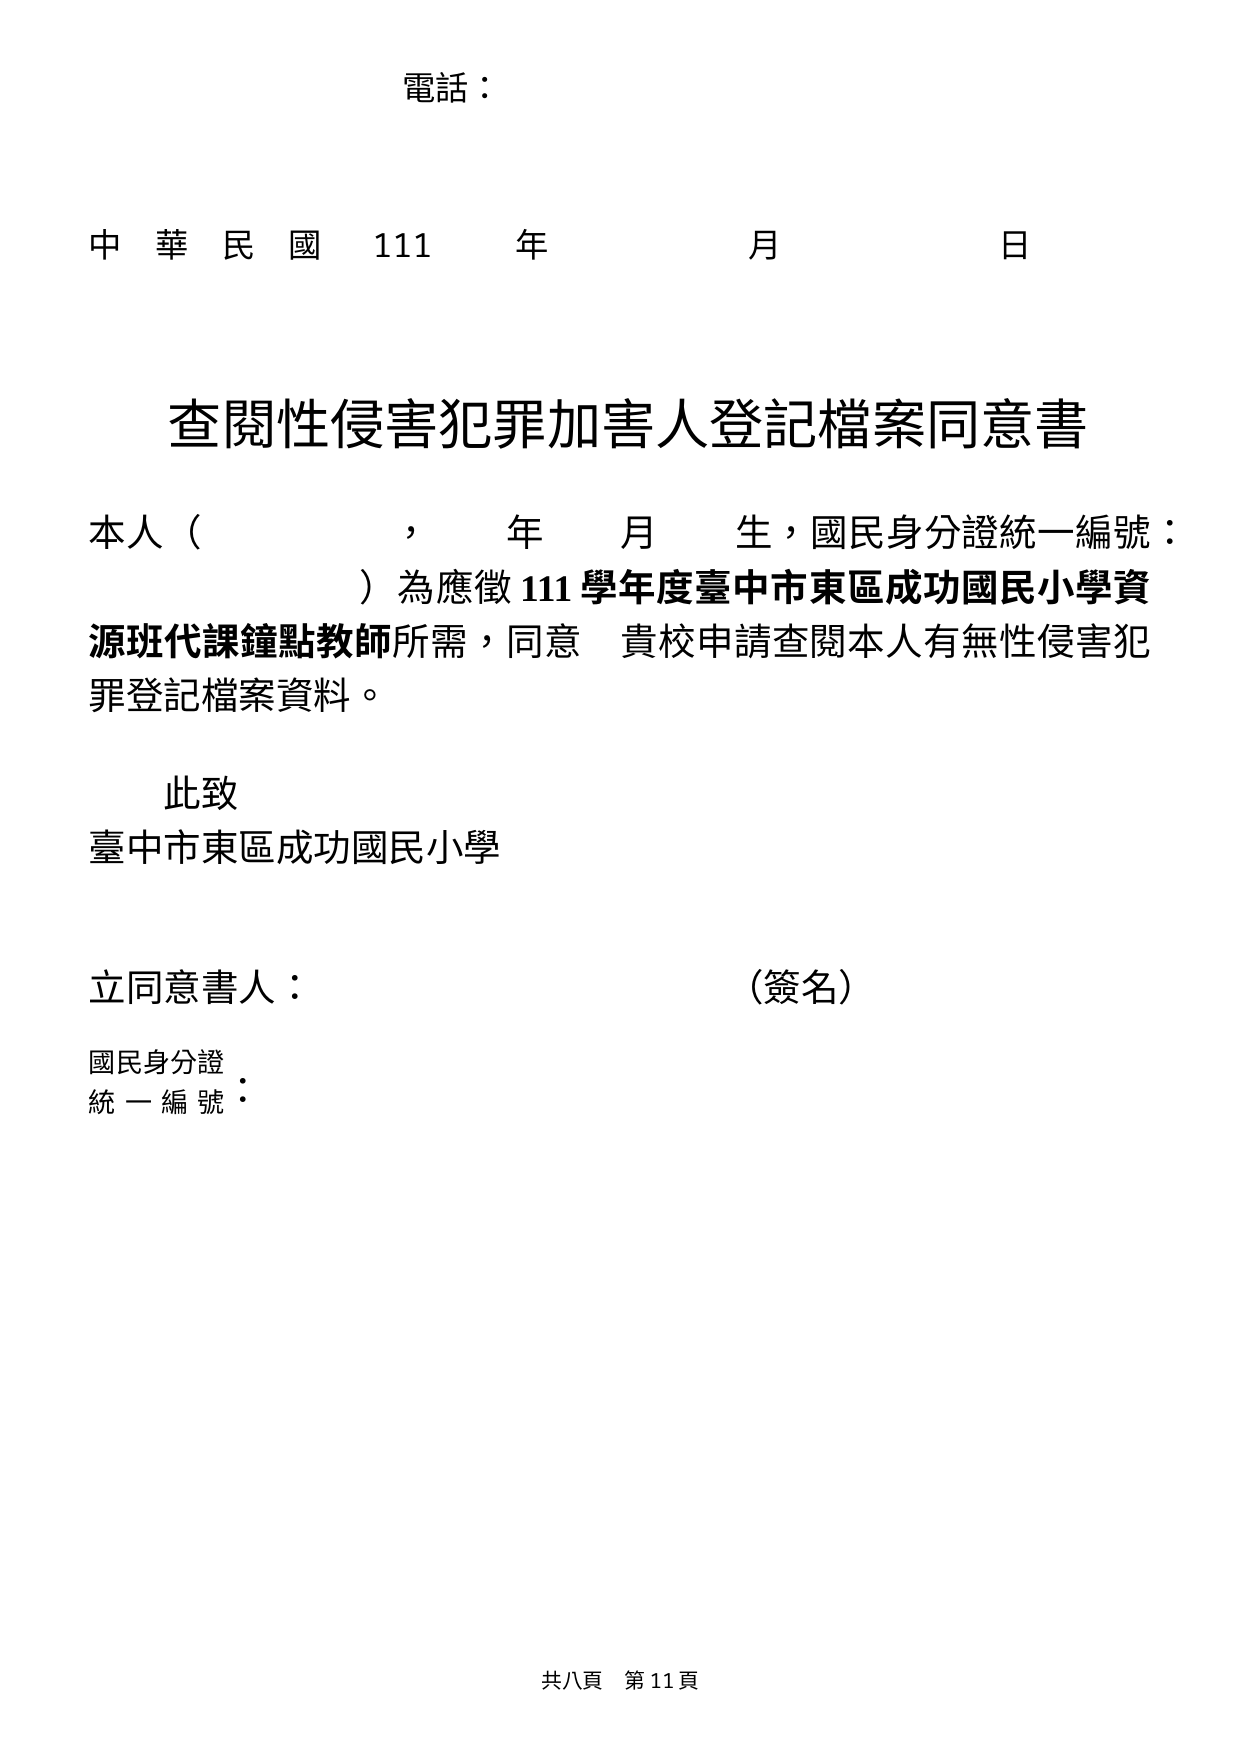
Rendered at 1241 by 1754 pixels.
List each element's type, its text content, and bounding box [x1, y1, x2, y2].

text 國民身分證統一編號： [89, 1041, 1152, 1120]
text 查閱性侵害犯罪加害人登記檔案同意書 [89, 382, 1168, 460]
text 中 華 民 國 111 年 月 日 [89, 215, 1152, 267]
text 此致 [89, 763, 1152, 818]
text 臺中市東區成功國民小學 [89, 818, 1152, 872]
text 立同意書人： （簽名） [89, 958, 1152, 1013]
text 本人（ ， 年 月 生，國民身分證統一編號： ）為應徵111學年度臺中市東區成功國民小學資源班代課鐘點教師所需，同意 貴校申請查閱本人有無性侵害犯罪登記檔案資料。 [89, 503, 1152, 720]
text 電話： [89, 59, 1152, 111]
